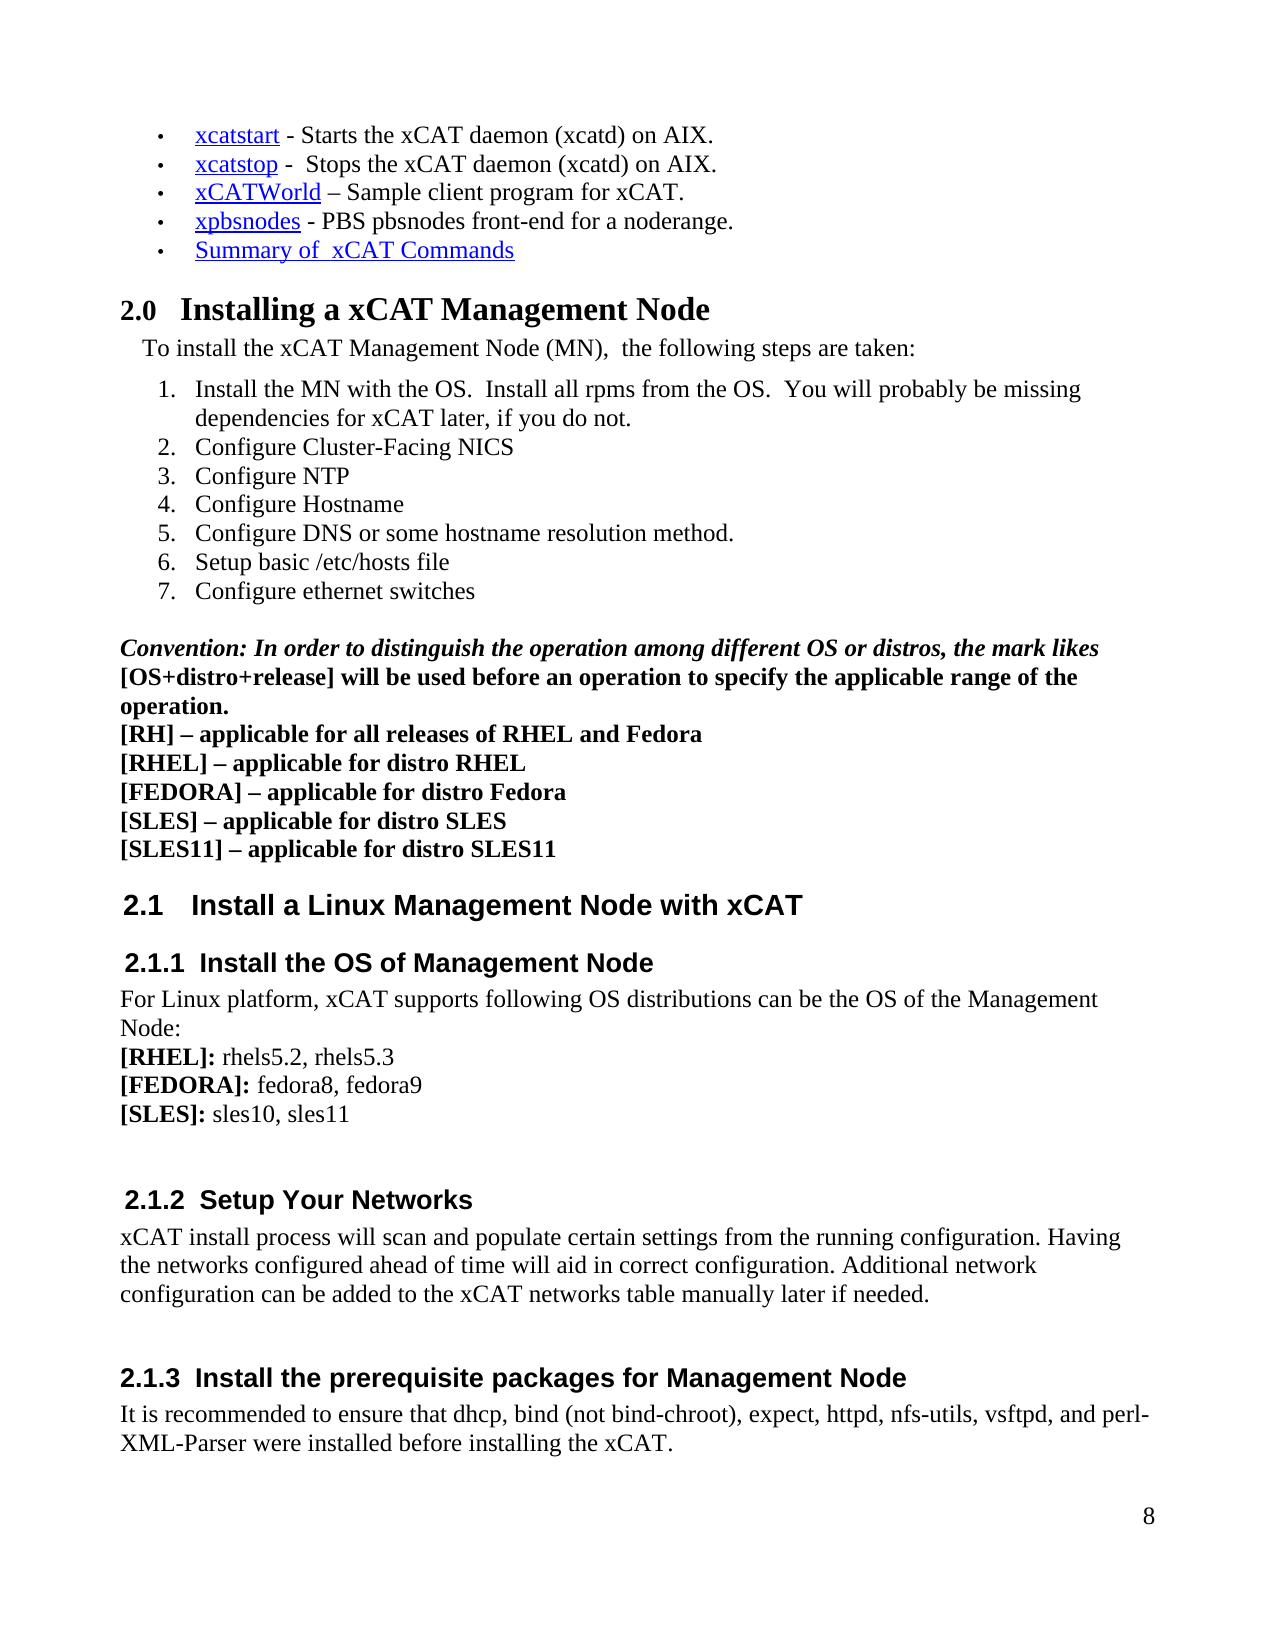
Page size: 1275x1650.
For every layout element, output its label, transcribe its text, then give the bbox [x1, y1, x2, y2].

text [SLES11] – applicable for distro SLES11 [120, 834, 1155, 863]
list Configure NTP [157, 461, 1155, 489]
text [RHEL] – applicable for distro RHEL [120, 748, 1155, 777]
text [RH] – applicable for all releases of RHEL and Fedora [120, 719, 1155, 748]
list Configure DNS or some hostname resolution method. [157, 518, 1155, 547]
text [SLES] – applicable for distro SLES [120, 806, 1155, 834]
text Convention: In order to distinguish the operation among different OS or distros, the mark likes [OS+distro+release] will be used before an operation to specify the applicable range of the operation. [120, 633, 1155, 719]
text [FEDORA] – applicable for distro Fedora [120, 777, 1155, 806]
text For Linux platform, xCAT supports following OS distributions can be the OS of the Management Node: [120, 984, 1155, 1042]
text xCAT install process will scan and populate certain settings from the running configuration. Having the networks configured ahead of time will aid in correct configuration. Additional network configuration can be added to the xCAT networks table manually later if needed. [120, 1222, 1155, 1308]
subtitle Install a Linux Management Node with xCAT [123, 888, 1155, 922]
list Summary of xCAT Commands [157, 235, 1155, 264]
list Configure Hostname [157, 489, 1155, 518]
text [FEDORA]: fedora8, fedora9 [120, 1071, 1155, 1099]
subtitle Install the prerequisite packages for Management Node [120, 1362, 1155, 1393]
list xcatstop - Stops the xCAT daemon (xcatd) on AIX. [157, 149, 1155, 177]
list xpbsnodes - PBS pbsnodes front-end for a noderange. [157, 206, 1155, 235]
list Configure Cluster-Facing NICS [157, 432, 1155, 461]
subtitle Setup Your Networks [124, 1184, 1155, 1216]
list Setup basic /etc/hosts file [157, 547, 1155, 576]
list Configure ethernet switches [157, 576, 1155, 604]
text [RHEL]: rhels5.2, rhels5.3 [120, 1042, 1155, 1071]
text [SLES]: sles10, sles11 [120, 1099, 1155, 1128]
list xcatstart - Starts the xCAT daemon (xcatd) on AIX. [157, 120, 1155, 149]
list xCATWorld – Sample client program for xCAT. [157, 177, 1155, 206]
text It is recommended to ensure that dhcp, bind (not bind-chroot), expect, httpd, nfs-utils, vsftpd, and perl-XML-Parser were installed before installing the xCAT. [120, 1399, 1155, 1457]
list Install the MN with the OS. Install all rpms from the OS. You will probably be missing dependencies for xCAT later, if you do not. [157, 374, 1155, 432]
subtitle Install the OS of Management Node [124, 947, 1155, 978]
text To install the xCAT Management Node (MN), the following steps are taken: [120, 333, 1155, 362]
subtitle Installing a xCAT Management Node [120, 289, 1155, 327]
